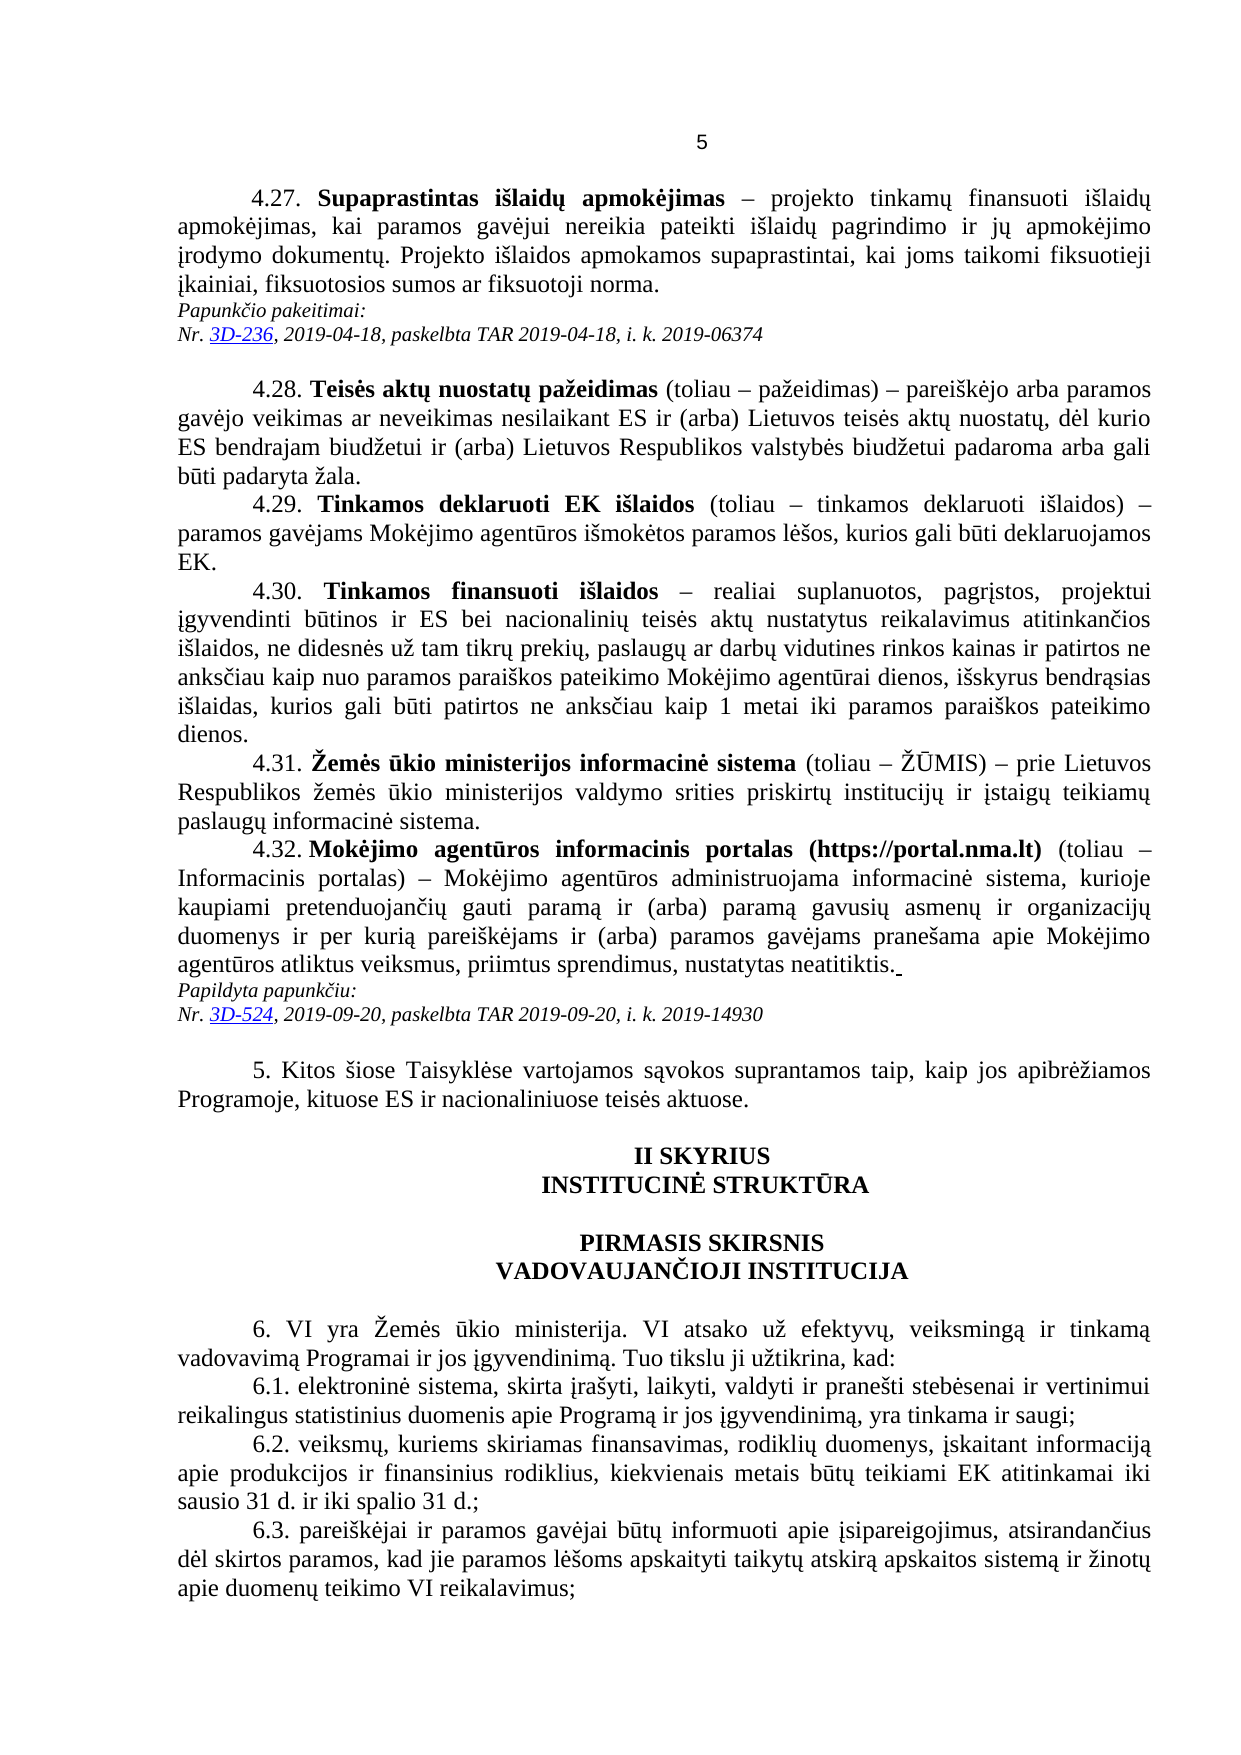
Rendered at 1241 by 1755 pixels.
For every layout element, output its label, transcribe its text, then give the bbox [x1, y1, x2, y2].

text Nr. 3D-236, 2019-04-18, paskelbta TAR 2019-04-18, i. k. 2019-06374 [177, 322, 1152, 346]
text PIRMASIS SKIRSNIS [177, 1228, 1152, 1256]
text Papunkčio pakeitimai: [177, 298, 1152, 322]
text 6.3. pareiškėjai ir paramos gavėjai būtų informuoti apie įsipareigojimus, atsirandančius dėl skirtos paramos, kad jie paramos lėšoms apskaityti taikytų atskirą apskaitos sistemą ir žinotų apie duomenų teikimo VI reikalavimus; [177, 1515, 1152, 1601]
text 4.27. Supaprastintas išlaidų apmokėjimas – projekto tinkamų finansuoti išlaidų apmokėjimas, kai paramos gavėjui nereikia pateikti išlaidų pagrindimo ir jų apmokėjimo įrodymo dokumentų. Projekto išlaidos apmokamos supaprastintai, kai joms taikomi fiksuotieji įkainiai, fiksuotosios sumos ar fiksuotoji norma. [177, 183, 1152, 298]
text Nr. 3D-524, 2019-09-20, paskelbta TAR 2019-09-20, i. k. 2019-14930 [177, 1002, 1152, 1026]
text VADOVAUJANČIOJI INSTITUCIJA [177, 1256, 1152, 1285]
text II SKYRIUS [177, 1141, 1152, 1170]
text 4.28. Teisės aktų nuostatų pažeidimas (toliau – pažeidimas) – pareiškėjo arba paramos gavėjo veikimas ar neveikimas nesilaikant ES ir (arba) Lietuvos teisės aktų nuostatų, dėl kurio ES bendrajam biudžetui ir (arba) Lietuvos Respublikos valstybės biudžetui padaroma arba gali būti padaryta žala. [177, 374, 1152, 489]
text 4.30. Tinkamos finansuoti išlaidos – realiai suplanuotos, pagrįstos, projektui įgyvendinti būtinos ir ES bei nacionalinių teisės aktų nustatytus reikalavimus atitinkančios išlaidos, ne didesnės už tam tikrų prekių, paslaugų ar darbų vidutines rinkos kainas ir patirtos ne anksčiau kaip nuo paramos paraiškos pateikimo Mokėjimo agentūrai dienos, išskyrus bendrąsias išlaidas, kurios gali būti patirtos ne anksčiau kaip 1 metai iki paramos paraiškos pateikimo dienos. [177, 576, 1152, 748]
text 4.31. Žemės ūkio ministerijos informacinė sistema (toliau – ŽŪMIS) – prie Lietuvos Respublikos žemės ūkio ministerijos valdymo srities priskirtų institucijų ir įstaigų teikiamų paslaugų informacinė sistema. [177, 748, 1152, 834]
text Papildyta papunkčiu: [177, 978, 1152, 1002]
text 6.1. elektroninė sistema, skirta įrašyti, laikyti, valdyti ir pranešti stebėsenai ir vertinimui reikalingus statistinius duomenis apie Programą ir jos įgyvendinimą, yra tinkama ir saugi; [177, 1371, 1152, 1429]
text 4.29. Tinkamos deklaruoti EK išlaidos (toliau – tinkamos deklaruoti išlaidos) – paramos gavėjams Mokėjimo agentūros išmokėtos paramos lėšos, kurios gali būti deklaruojamos EK. [177, 489, 1152, 576]
text 4.32. Mokėjimo agentūros informacinis portalas (https://portal.nma.lt) (toliau – Informacinis portalas) – Mokėjimo agentūros administruojama informacinė sistema, kurioje kaupiami pretenduojančių gauti paramą ir (arba) paramą gavusių asmenų ir organizacijų duomenys ir per kurią pareiškėjams ir (arba) paramos gavėjams pranešama apie Mokėjimo agentūros atliktus veiksmus, priimtus sprendimus, nustatytas neatitiktis. [177, 834, 1152, 978]
text 5. Kitos šiose Taisyklėse vartojamos sąvokos suprantamos taip, kaip jos apibrėžiamos Programoje, kituose ES ir nacionaliniuose teisės aktuose. [177, 1055, 1152, 1113]
text 6.2. veiksmų, kuriems skiriamas finansavimas, rodiklių duomenys, įskaitant informaciją apie produkcijos ir finansinius rodiklius, kiekvienais metais būtų teikiami EK atitinkamai iki sausio 31 d. ir iki spalio 31 d.; [177, 1429, 1152, 1515]
text INSTITUCINĖ STRUKTŪRA [177, 1170, 1152, 1199]
text 6. VI yra Žemės ūkio ministerija. VI atsako už efektyvų, veiksmingą ir tinkamą vadovavimą Programai ir jos įgyvendinimą. Tuo tikslu ji užtikrina, kad: [177, 1314, 1152, 1371]
